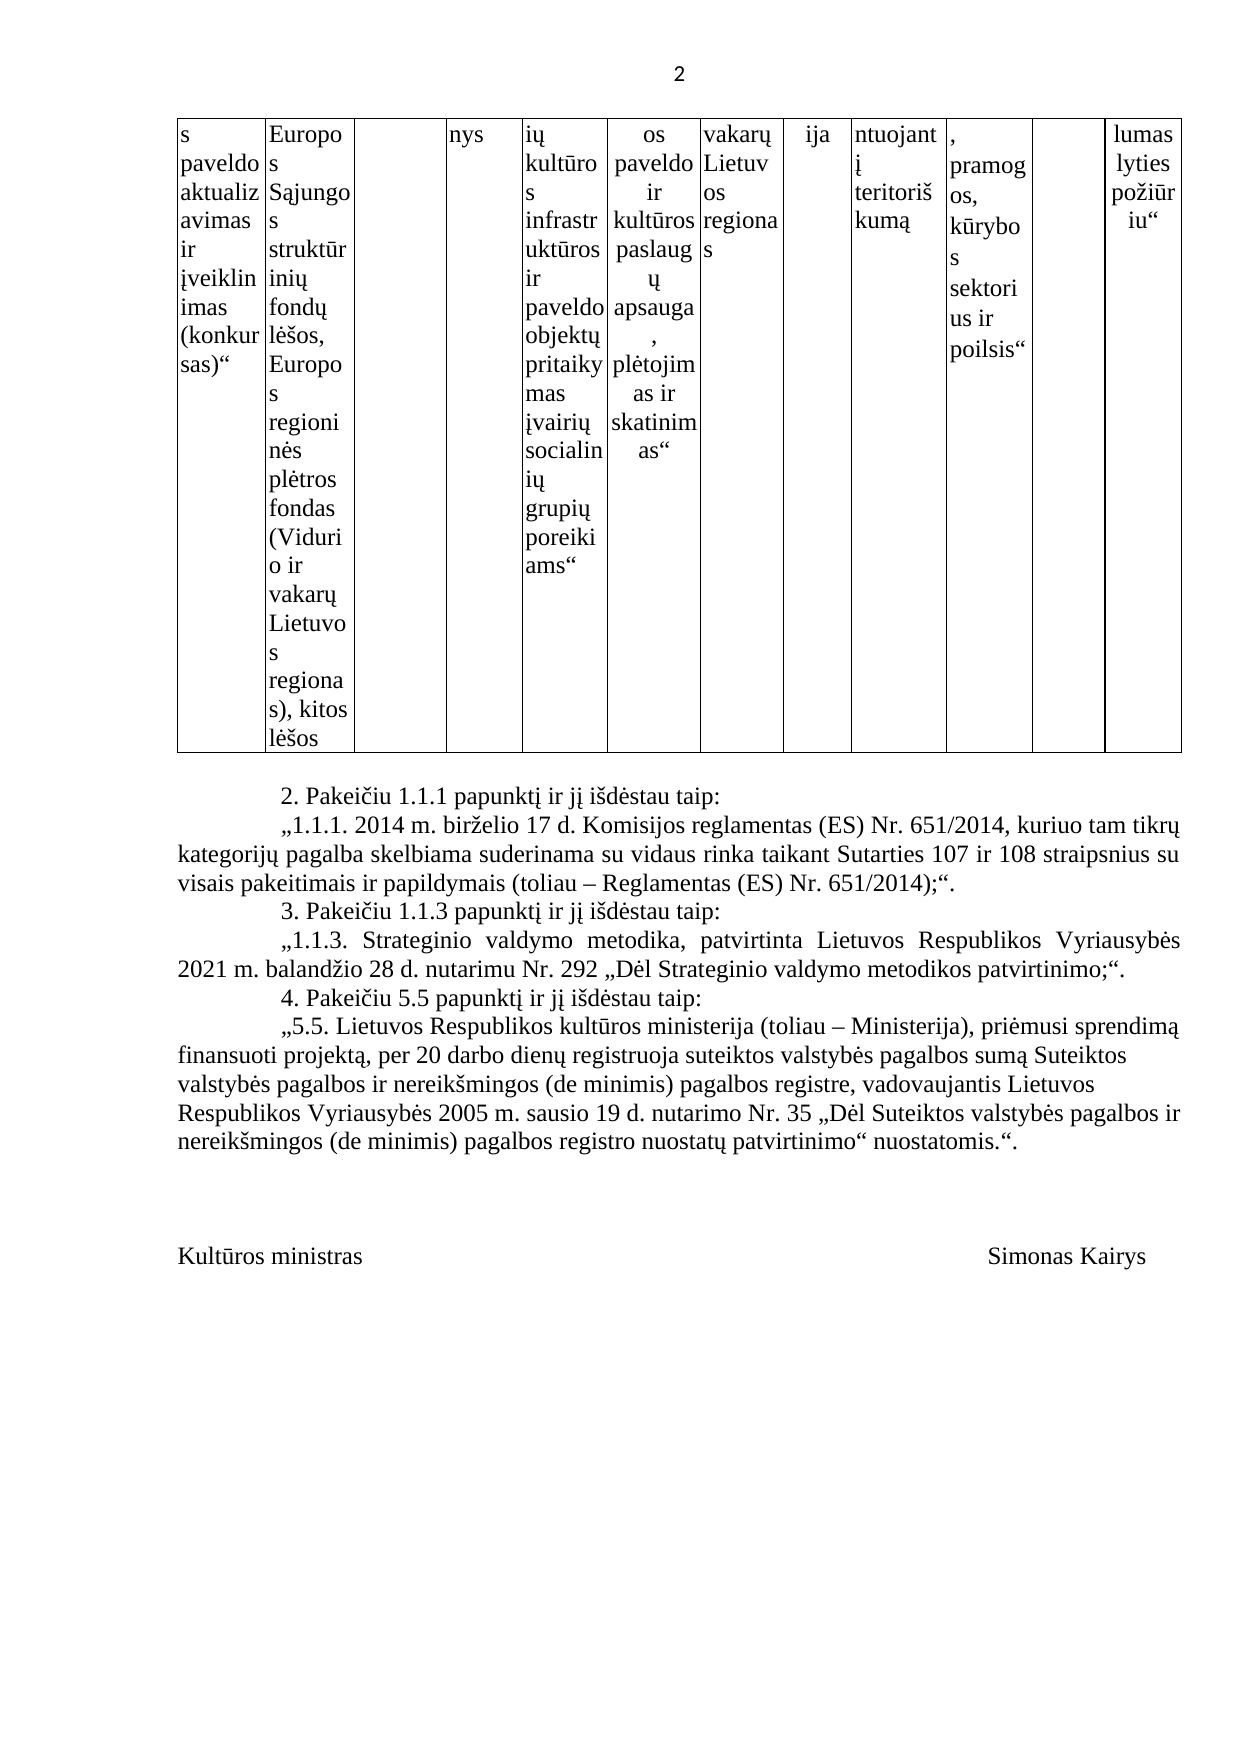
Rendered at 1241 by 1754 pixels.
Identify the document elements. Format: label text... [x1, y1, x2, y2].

text 3. Pakeičiu 1.1.3 papunktį ir jį išdėstau taip: [177, 896, 1181, 925]
text „1.1.3. Strateginio valdymo metodika, patvirtinta Lietuvos Respublikos Vyriausybės 2021 m. balandžio 28 d. nutarimu Nr. 292 „Dėl Strateginio valdymo metodikos patvirtinimo;“. [177, 925, 1181, 983]
table_cell , pramogos, kūrybos sektorius ir poilsis“ [947, 119, 1032, 752]
table_cell ių kultūros infrastruktūros ir paveldo objektų pritaikymas įvairių socialinių grupių poreikiams“ [523, 119, 607, 752]
table_cell Europos Sąjungos struktūrinių fondų lėšos, Europos regioninės plėtros fondas (Vidurio ir vakarų Lietuvos regionas), kitos lėšos [266, 119, 354, 752]
text „5.5. Lietuvos Respublikos kultūros ministerija (toliau – Ministerija), priėmusi sprendimą finansuoti projektą, per 20 darbo dienų registruoja suteiktos valstybės pagalbos sumą Suteiktos valstybės pagalbos ir nereikšmingos (de minimis) pagalbos registre, vadovaujantis Lietuvos Respublikos Vyriausybės 2005 m. sausio 19 d. nutarimo Nr. 35 „Dėl Suteiktos valstybės pagalbos ir nereikšmingos (de minimis) pagalbos registro nuostatų patvirtinimo“ nuostatomis.“. [177, 1011, 1181, 1155]
table_cell nys [447, 119, 522, 752]
table_cell [355, 119, 446, 752]
table_cell lumas lyties požiūriu“ [1106, 119, 1181, 752]
text 4. Pakeičiu 5.5 papunktį ir jį išdėstau taip: [177, 983, 1181, 1011]
text „1.1.1. 2014 m. birželio 17 d. Komisijos reglamentas (ES) Nr. 651/2014, kuriuo tam tikrų kategorijų pagalba skelbiama suderinama su vidaus rinka taikant Sutarties 107 ir 108 straipsnius su visais pakeitimais ir papildymais (toliau – Reglamentas (ES) Nr. 651/2014);“. [177, 810, 1181, 896]
table_cell ntuojant į teritoriškumą [852, 119, 946, 752]
table_cell s paveldo aktualizavimas ir įveiklinimas (konkursas)“ [178, 119, 265, 752]
table_cell os paveldo ir kultūros paslaugų apsauga, plėtojimas ir skatinimas“ [608, 119, 700, 752]
table_cell - [1033, 119, 1104, 752]
table_cell ija [784, 119, 851, 752]
text Kultūros ministras Simonas Kairys [177, 1241, 1181, 1270]
table_cell vakarų Lietuvos regionas [701, 119, 783, 752]
text 2. Pakeičiu 1.1.1 papunktį ir jį išdėstau taip: [280, 781, 1181, 810]
